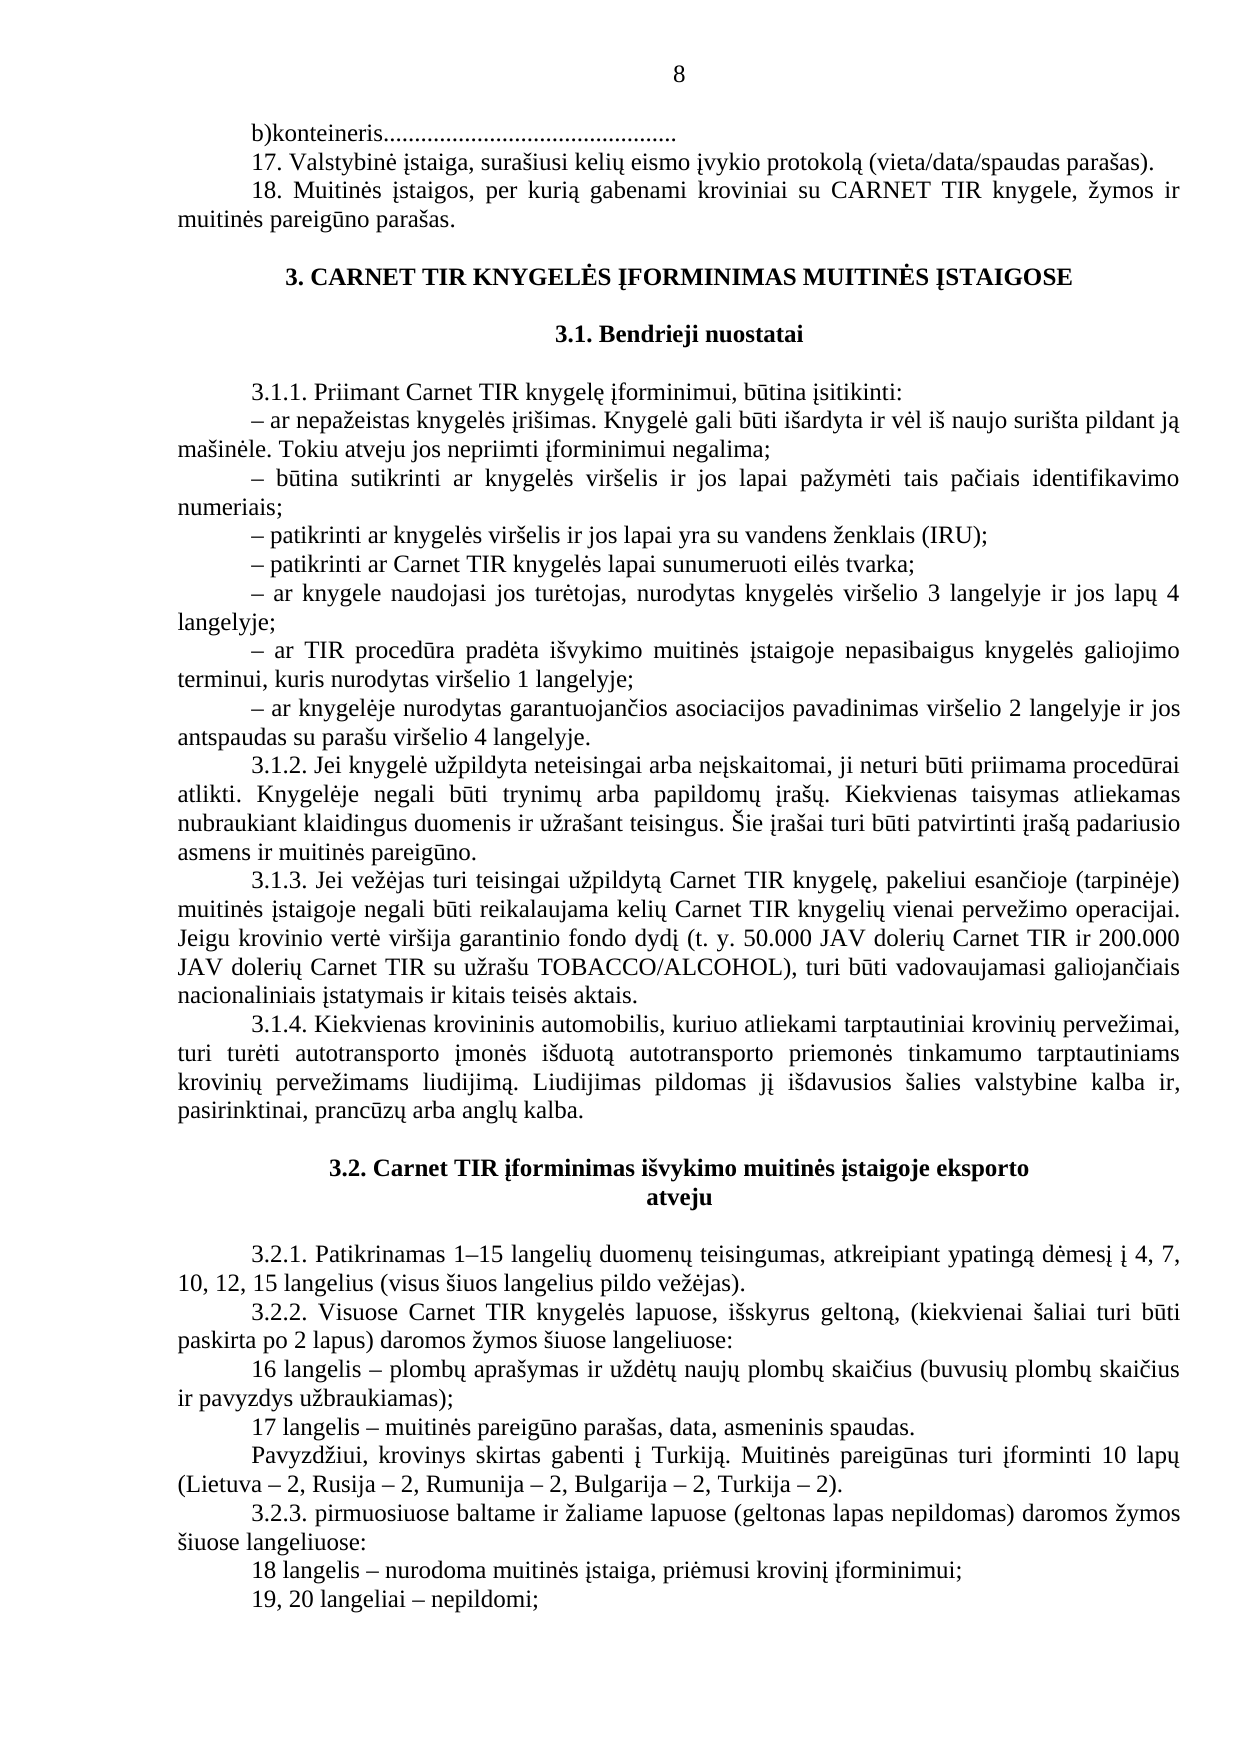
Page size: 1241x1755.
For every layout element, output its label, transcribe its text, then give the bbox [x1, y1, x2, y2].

text 3.1.2. Jei knygelė užpildyta neteisingai arba neįskaitomai, ji neturi būti priimama procedūrai atlikti. Knygelėje negali būti trynimų arba papildomų įrašų. Kiekvienas taisymas atliekamas nubraukiant klaidingus duomenis ir užrašant teisingus. Šie įrašai turi būti patvirtinti įrašą padariusio asmens ir muitinės pareigūno. [177, 751, 1181, 866]
text 3.2. Carnet TIR įforminimas išvykimo muitinės įstaigoje eksporto [177, 1153, 1181, 1182]
text – ar knygele naudojasi jos turėtojas, nurodytas knygelės viršelio 3 langelyje ir jos lapų 4 langelyje; [177, 578, 1181, 636]
text 3.2.1. Patikrinamas 1–15 langelių duomenų teisingumas, atkreipiant ypatingą dėmesį į 4, 7, 10, 12, 15 langelius (visus šiuos langelius pildo vežėjas). [177, 1239, 1181, 1297]
text 3.1. Bendrieji nuostatai [177, 319, 1181, 348]
text – ar nepažeistas knygelės įrišimas. Knygelė gali būti išardyta ir vėl iš naujo surišta pildant ją mašinėle. Tokiu atveju jos nepriimti įforminimui negalima; [177, 406, 1181, 463]
text 18. Muitinės įstaigos, per kurią gabenami kroviniai su CARNET TIR knygele, žymos ir muitinės pareigūno parašas. [177, 176, 1181, 233]
text – ar TIR procedūra pradėta išvykimo muitinės įstaigoje nepasibaigus knygelės galiojimo terminui, kuris nurodytas viršelio 1 langelyje; [177, 636, 1181, 693]
text – patikrinti ar knygelės viršelis ir jos lapai yra su vandens ženklais (IRU); [177, 521, 1181, 549]
text 3. CARNET TIR KNYGELĖS ĮFORMINIMAS MUITINĖS ĮSTAIGOSE [177, 262, 1181, 291]
text – ar knygelėje nurodytas garantuojančios asociacijos pavadinimas viršelio 2 langelyje ir jos antspaudas su parašu viršelio 4 langelyje. [177, 693, 1181, 751]
text 18 langelis – nurodoma muitinės įstaiga, priėmusi krovinį įforminimui; [177, 1556, 1181, 1584]
text atveju [177, 1182, 1181, 1211]
text 3.1.1. Priimant Carnet TIR knygelę įforminimui, būtina įsitikinti: [177, 377, 1181, 406]
text Pavyzdžiui, krovinys skirtas gabenti į Turkiją. Muitinės pareigūnas turi įforminti 10 lapų (Lietuva – 2, Rusija – 2, Rumunija – 2, Bulgarija – 2, Turkija – 2). [177, 1441, 1181, 1498]
text 16 langelis – plombų aprašymas ir uždėtų naujų plombų skaičius (buvusių plombų skaičius ir pavyzdys užbraukiamas); [177, 1354, 1181, 1412]
text 3.1.4. Kiekvienas krovininis automobilis, kuriuo atliekami tarptautiniai krovinių pervežimai, turi turėti autotransporto įmonės išduotą autotransporto priemonės tinkamumo tarptautiniams krovinių pervežimams liudijimą. Liudijimas pildomas jį išdavusios šalies valstybine kalba ir, pasirinktinai, prancūzų arba anglų kalba. [177, 1009, 1181, 1124]
text 17 langelis – muitinės pareigūno parašas, data, asmeninis spaudas. [177, 1412, 1181, 1441]
text 3.2.3. pirmuosiuose baltame ir žaliame lapuose (geltonas lapas nepildomas) daromos žymos šiuose langeliuose: [177, 1498, 1181, 1556]
text – patikrinti ar Carnet TIR knygelės lapai sunumeruoti eilės tvarka; [177, 549, 1181, 578]
text 17. Valstybinė įstaiga, surašiusi kelių eismo įvykio protokolą (vieta/data/spaudas parašas). [177, 147, 1181, 176]
text 19, 20 langeliai – nepildomi; [177, 1584, 1181, 1613]
text b)konteineris............................................... [177, 118, 1181, 147]
text 3.2.2. Visuose Carnet TIR knygelės lapuose, išskyrus geltoną, (kiekvienai šaliai turi būti paskirta po 2 lapus) daromos žymos šiuose langeliuose: [177, 1297, 1181, 1354]
text 3.1.3. Jei vežėjas turi teisingai užpildytą Carnet TIR knygelę, pakeliui esančioje (tarpinėje) muitinės įstaigoje negali būti reikalaujama kelių Carnet TIR knygelių vienai pervežimo operacijai. Jeigu krovinio vertė viršija garantinio fondo dydį (t. y. 50.000 JAV dolerių Carnet TIR ir 200.000 JAV dolerių Carnet TIR su užrašu TOBACCO/ALCOHOL), turi būti vadovaujamasi galiojančiais nacionaliniais įstatymais ir kitais teisės aktais. [177, 866, 1181, 1009]
text – būtina sutikrinti ar knygelės viršelis ir jos lapai pažymėti tais pačiais identifikavimo numeriais; [177, 463, 1181, 521]
